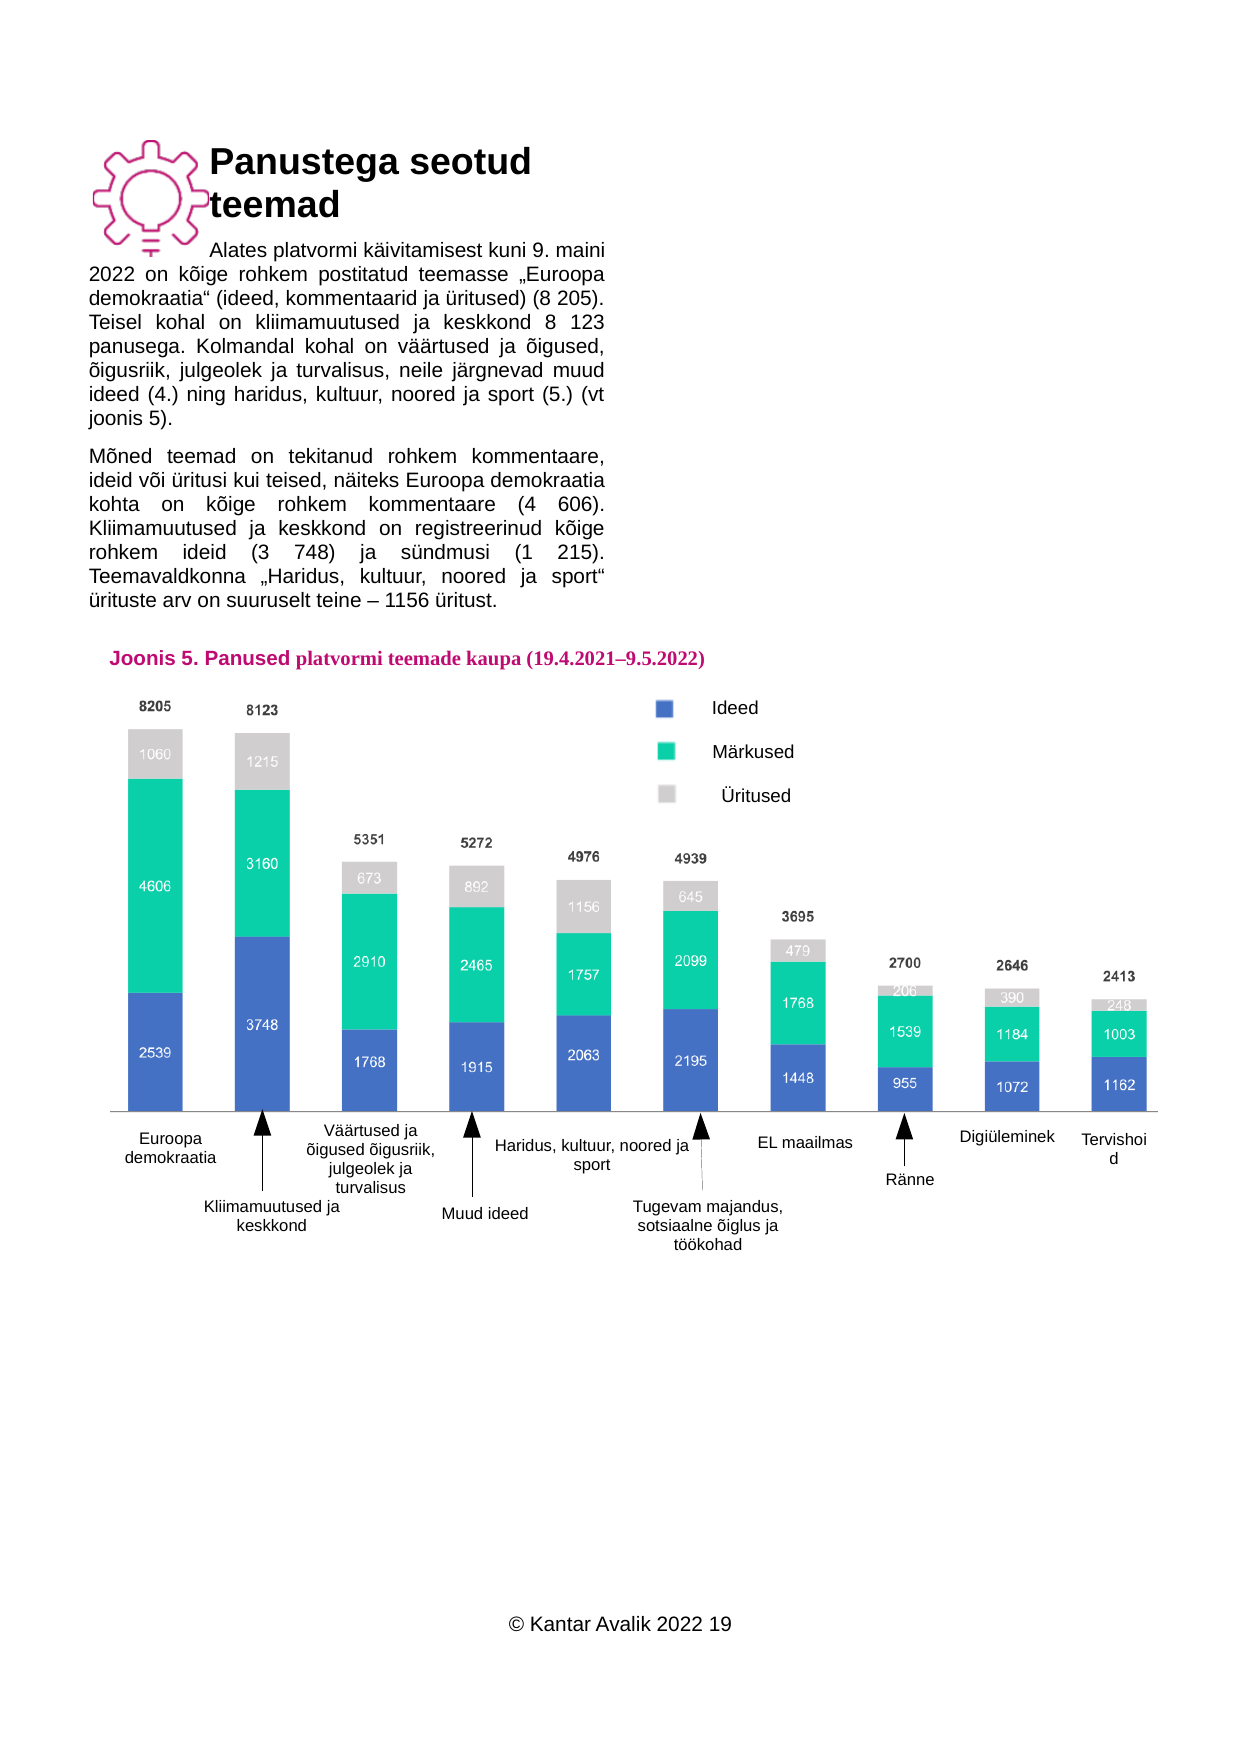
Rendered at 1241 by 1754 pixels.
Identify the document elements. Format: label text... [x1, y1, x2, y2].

text Alates platvormi käivitamisest kuni 9. maini 2022 on kõige rohkem postitatud teemasse „Euroopa demokraatia“ (ideed, kommentaarid ja üritused) (8 205). Teisel kohal on kliimamuutused ja keskkond 8 123 panusega. Kolmandal kohal on väärtused ja õigused, õigusriik, julgeolek ja turvalisus, neile järgnevad muud ideed (4.) ning haridus, kultuur, noored ja sport (5.) (vt joonis 5). [88, 238, 605, 429]
text Mõned teemad on tekitanud rohkem kommentaare, ideid või üritusi kui teised, näiteks Euroopa demokraatia kohta on kõige rohkem kommentaare (4 606). Kliimamuutused ja keskkond on registreerinud kõige rohkem ideid (3 748) ja sündmusi (1 215). Teemavaldkonna „Haridus, kultuur, noored ja sport“ ürituste arv on suuruselt teine – 1156 üritust. [88, 444, 605, 612]
subtitle Panustega seotud teemad [88, 139, 605, 225]
picture [92, 140, 209, 257]
picture [110, 693, 1158, 1113]
